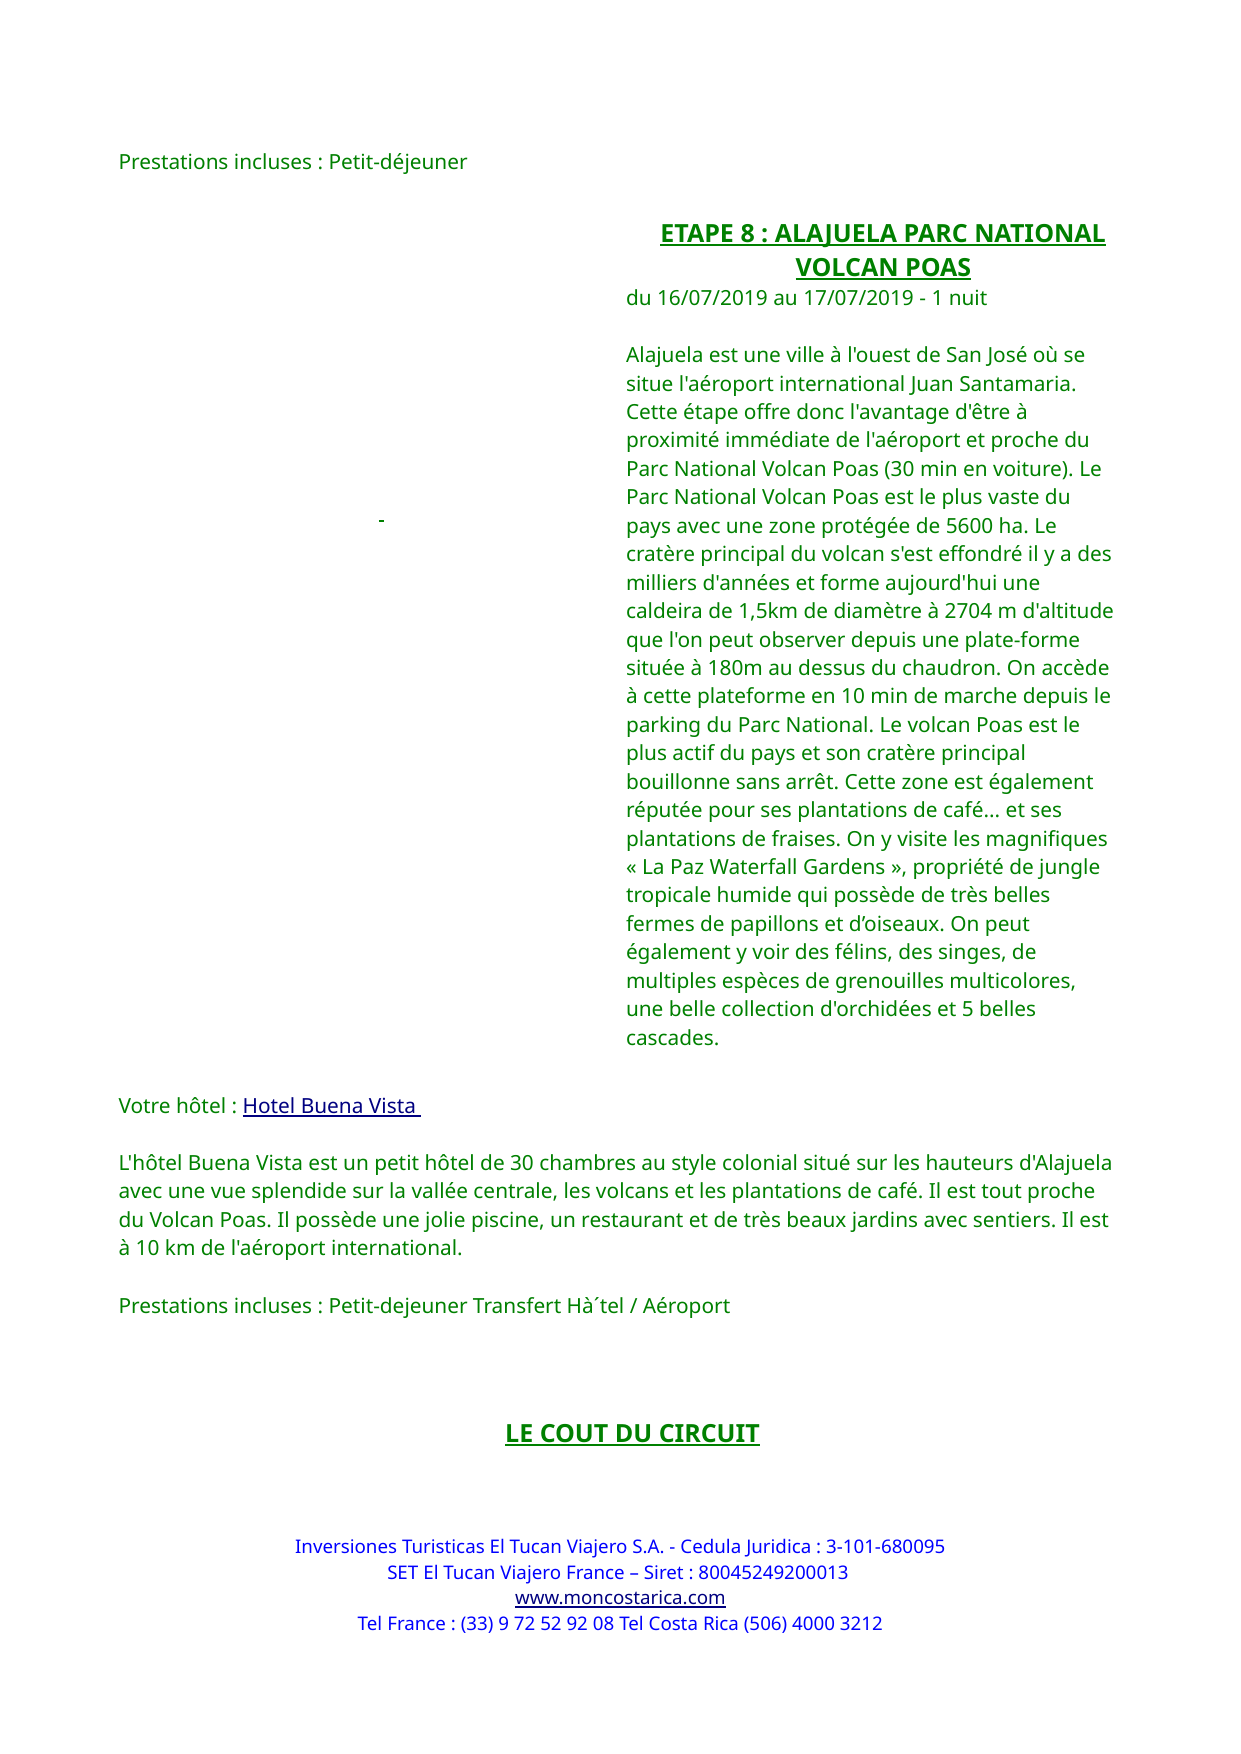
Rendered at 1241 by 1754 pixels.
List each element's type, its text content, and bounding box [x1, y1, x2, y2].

text LE COUT DU CIRCUIT [118, 1416, 1146, 1450]
text Votre hôtel : Hotel Buena Vista [118, 1091, 1122, 1119]
text Prestations incluses : Petit-dejeuner Transfert Hà´tel / Aéroport [118, 1291, 1122, 1319]
text L'hôtel Buena Vista est un petit hôtel de 30 chambres au style colonial situé sur les hauteurs d'Alajuela avec une vue splendide sur la vallée centrale, les volcans et les plantations de café. Il est tout proche du Volcan Poas. Il possède une jolie piscine, un restaurant et de très beaux jardins avec sentiers. Il est à 10 km de l'aéroport international. [118, 1148, 1122, 1262]
text Prestations incluses : Petit-déjeuner [118, 147, 1122, 176]
table_header ETAPE 8 : ALAJUELA PARC NATIONAL VOLCAN POAS du 16/07/2019 au 17/07/2019 - 1 nuit Alajuela est une ville à l'ouest de San José où se situe l'aéroport international Juan Santamaria. Cette étape offre donc l'avantage d'être à proximité immédiate de l'aéroport et proche du Parc National Volcan Poas (30 min en voiture). Le Parc National Volcan Poas est le plus vaste du pays avec une zone protégée de 5600 ha. Le cratère principal du volcan s'est effondré il y a des milliers d'années et forme aujourd'hui une caldeira de 1,5km de diamètre à 2704 m d'altitude que l'on peut observer depuis une plate-forme située à 180m au dessus du chaudron. On accède à cette plateforme en 10 min de marche depuis le parking du Parc National. Le volcan Poas est le plus actif du pays et son cratère principal bouillonne sans arrêt. Cette zone est également réputée pour ses plantations de café... et ses plantations de fraises. On y visite les magnifiques « La Paz Waterfall Gardens », propriété de jungle tropicale humide qui possède de très belles fermes de papillons et d’oiseaux. On peut également y voir des félins, des singes, de multiples espèces de grenouilles multicolores, une belle collection d'orchidées et 5 belles cascades. [620, 210, 1122, 1057]
table_header [118, 210, 620, 1057]
